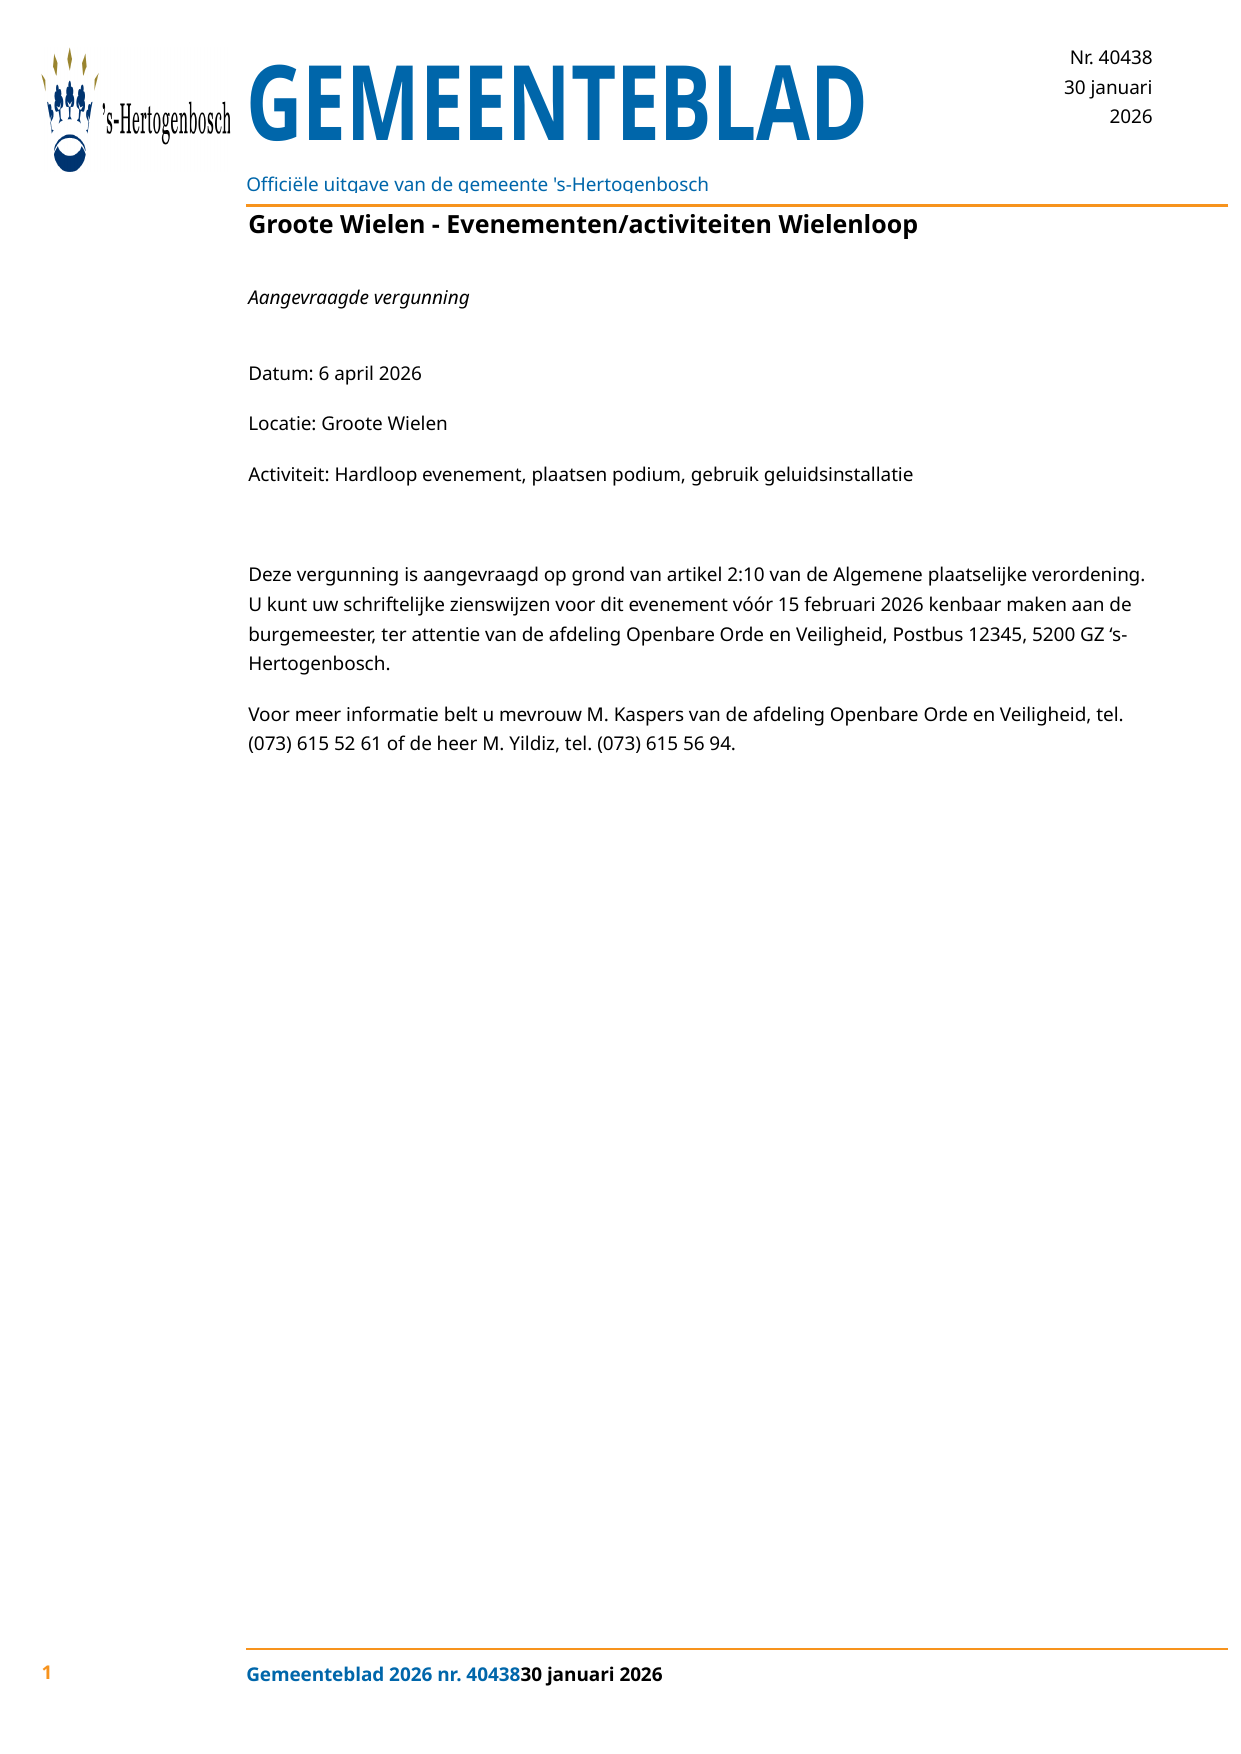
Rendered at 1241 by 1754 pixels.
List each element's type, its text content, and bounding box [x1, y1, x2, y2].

text Voor meer informatie belt u mevrouw M. Kaspers van de afdeling Openbare Orde en Veiligheid, tel. (073) 615 52 61 of de heer M. Yildiz, tel. (073) 615 56 94. [248, 701, 1152, 756]
picture [41, 47, 231, 172]
text Deze vergunning is aangevraagd op grond van artikel 2:10 van de Algemene plaatselijke verordening. U kunt uw schriftelijke zienswijzen voor dit evenement vóór 15 februari 2026 kenbaar maken aan de burgemeester, ter attentie van de afdeling Openbare Orde en Veiligheid, Postbus 12345, 5200 GZ ‘s-Hertogenbosch. [248, 562, 1152, 676]
text Datum: 6 april 2026 [248, 360, 1152, 386]
text Aangevraagde vergunning [248, 284, 1152, 309]
text Activiteit: Hardloop evenement, plaatsen podium, gebruik geluidsinstallatie [248, 461, 1152, 487]
text Groote Wielen - Evenementen/activiteiten Wielenloop [248, 207, 1152, 241]
text Locatie: Groote Wielen [248, 410, 1152, 436]
